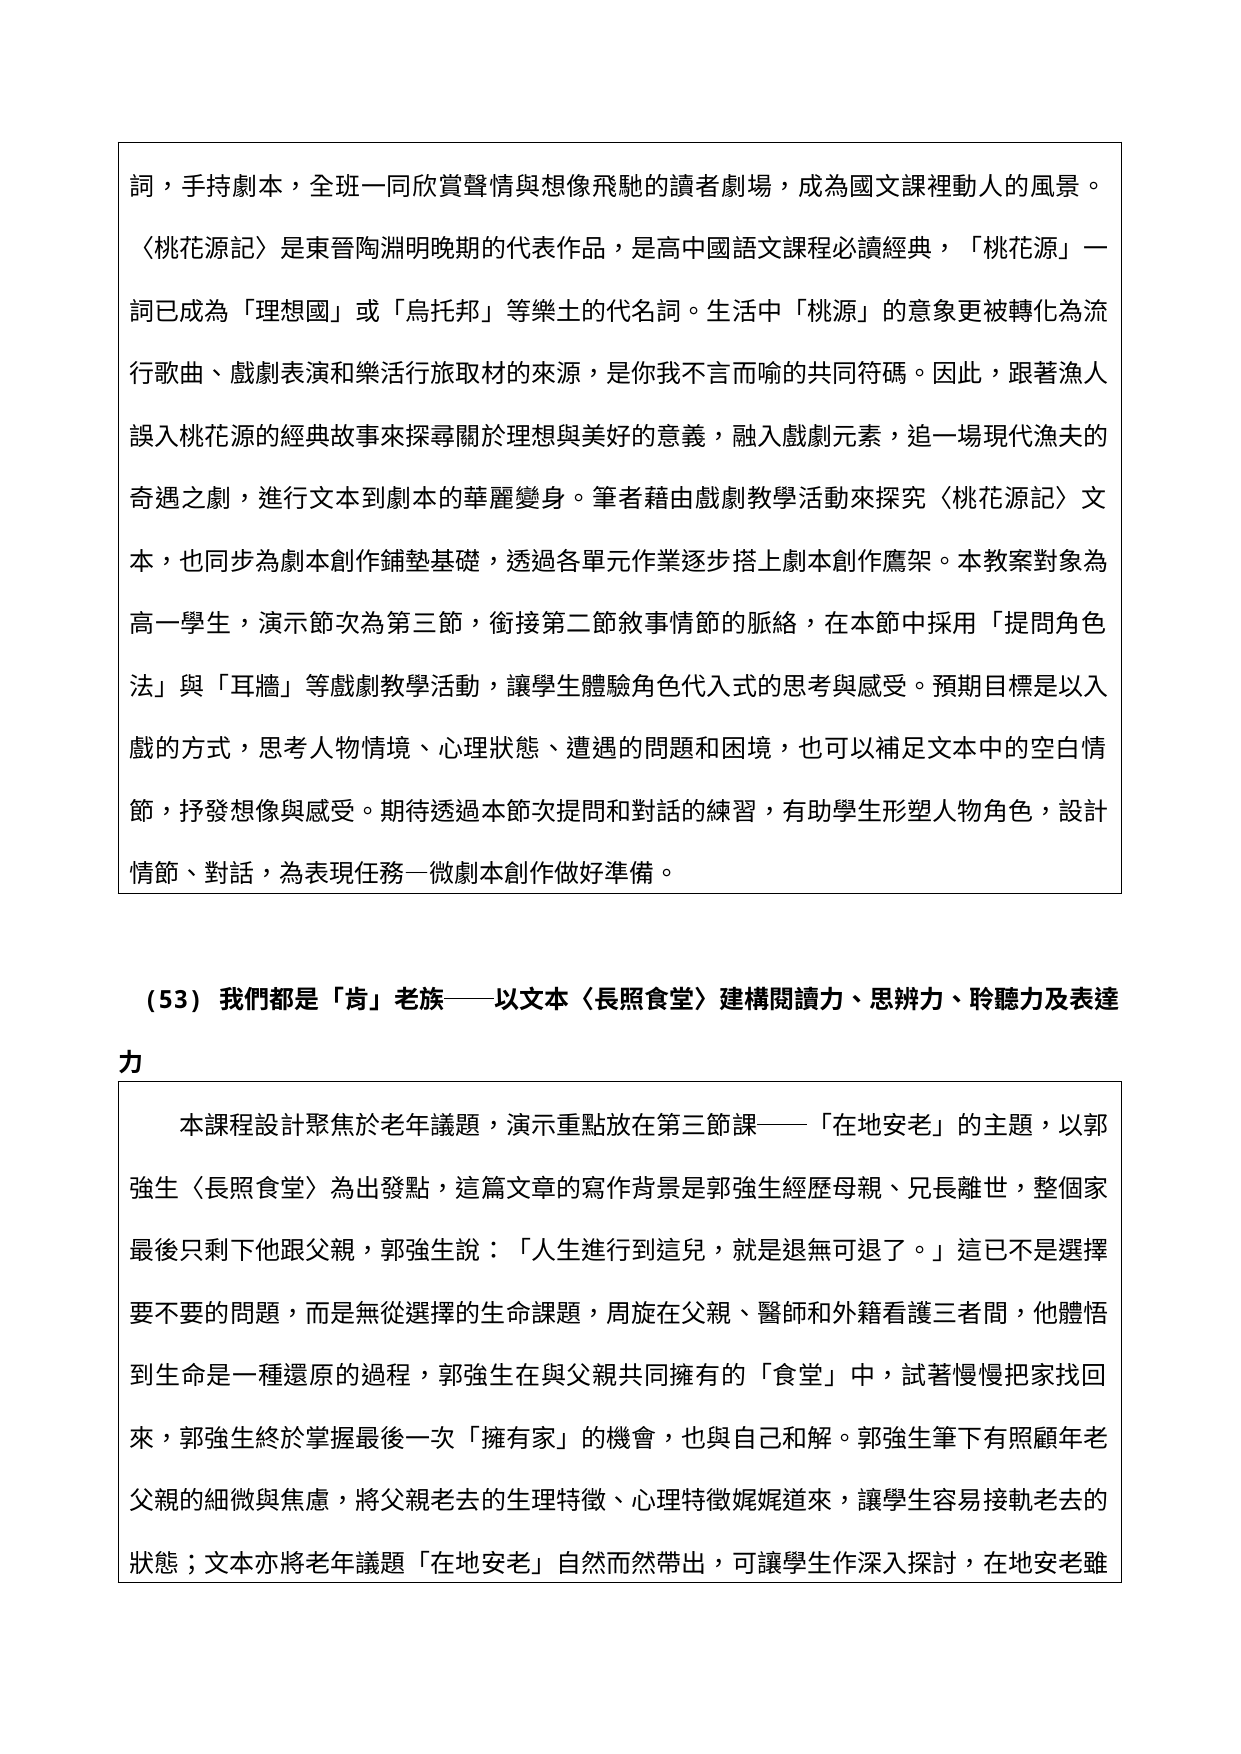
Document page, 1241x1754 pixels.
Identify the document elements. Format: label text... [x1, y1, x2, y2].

text (53) 我們都是「肯」老族──以文本〈長照食堂〉建構閱讀力、思辨力、聆聽力及表達力 [118, 956, 1122, 1081]
